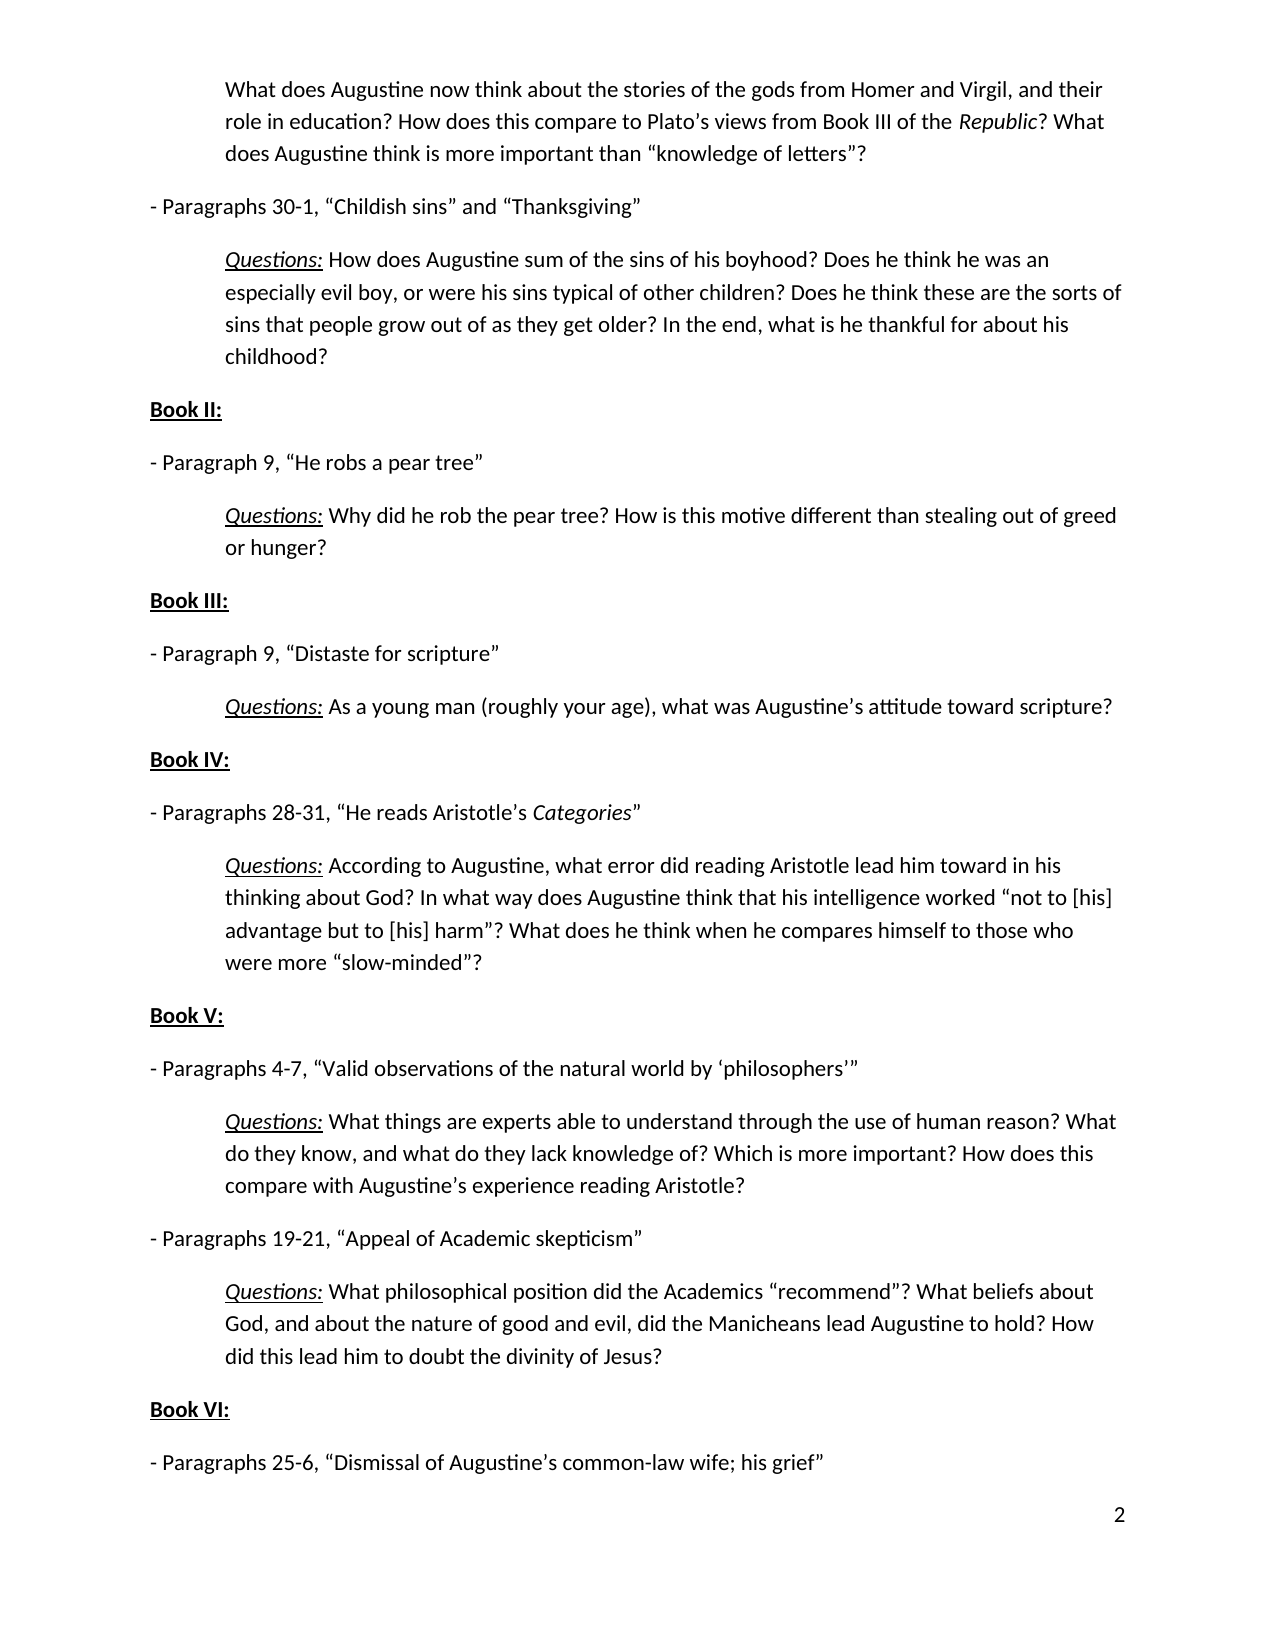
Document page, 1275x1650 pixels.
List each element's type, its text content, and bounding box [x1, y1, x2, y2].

text - Paragraphs 28-31, “He reads Aristotle’s Categories” [150, 798, 1125, 826]
text Questions: According to Augustine, what error did reading Aristotle lead him toward in his thinking about God? In what way does Augustine think that his intelligence worked “not to [his] advantage but to [his] harm”? What does he think when he compares himself to those who were more “slow-minded”? [225, 851, 1125, 976]
text Book III: [150, 586, 1125, 614]
text - Paragraph 9, “He robs a pear tree” [150, 448, 1125, 476]
text Questions: Why did he rob the pear tree? How is this motive different than stealing out of greed or hunger? [225, 501, 1125, 561]
text Book V: [150, 1001, 1125, 1029]
text What does Augustine now think about the stories of the gods from Homer and Virgil, and their role in education? How does this compare to Plato’s views from Book III of the Republic? What does Augustine think is more important than “knowledge of letters”? [225, 75, 1125, 167]
text - Paragraph 9, “Distaste for scripture” [150, 639, 1125, 667]
text Questions: As a young man (roughly your age), what was Augustine’s attitude toward scripture? [150, 692, 1125, 720]
text Questions: What things are experts able to understand through the use of human reason? What do they know, and what do they lack knowledge of? Which is more important? How does this compare with Augustine’s experience reading Aristotle? [225, 1107, 1125, 1199]
text - Paragraphs 19-21, “Appeal of Academic skepticism” [150, 1224, 1125, 1252]
text - Paragraphs 25-6, “Dismissal of Augustine’s common-law wife; his grief” [150, 1448, 1125, 1476]
text Book IV: [150, 745, 1125, 773]
text - Paragraphs 30-1, “Childish sins” and “Thanksgiving” [150, 192, 1125, 220]
text Questions: How does Augustine sum of the sins of his boyhood? Does he think he was an especially evil boy, or were his sins typical of other children? Does he think these are the sorts of sins that people grow out of as they get older? In the end, what is he thankful for about his childhood? [225, 245, 1125, 370]
text Questions: What philosophical position did the Academics “recommend”? What beliefs about God, and about the nature of good and evil, did the Manicheans lead Augustine to hold? How did this lead him to doubt the divinity of Jesus? [225, 1277, 1125, 1370]
text - Paragraphs 4-7, “Valid observations of the natural world by ‘philosophers’” [150, 1054, 1125, 1082]
text Book II: [150, 395, 1125, 423]
text Book VI: [150, 1395, 1125, 1423]
